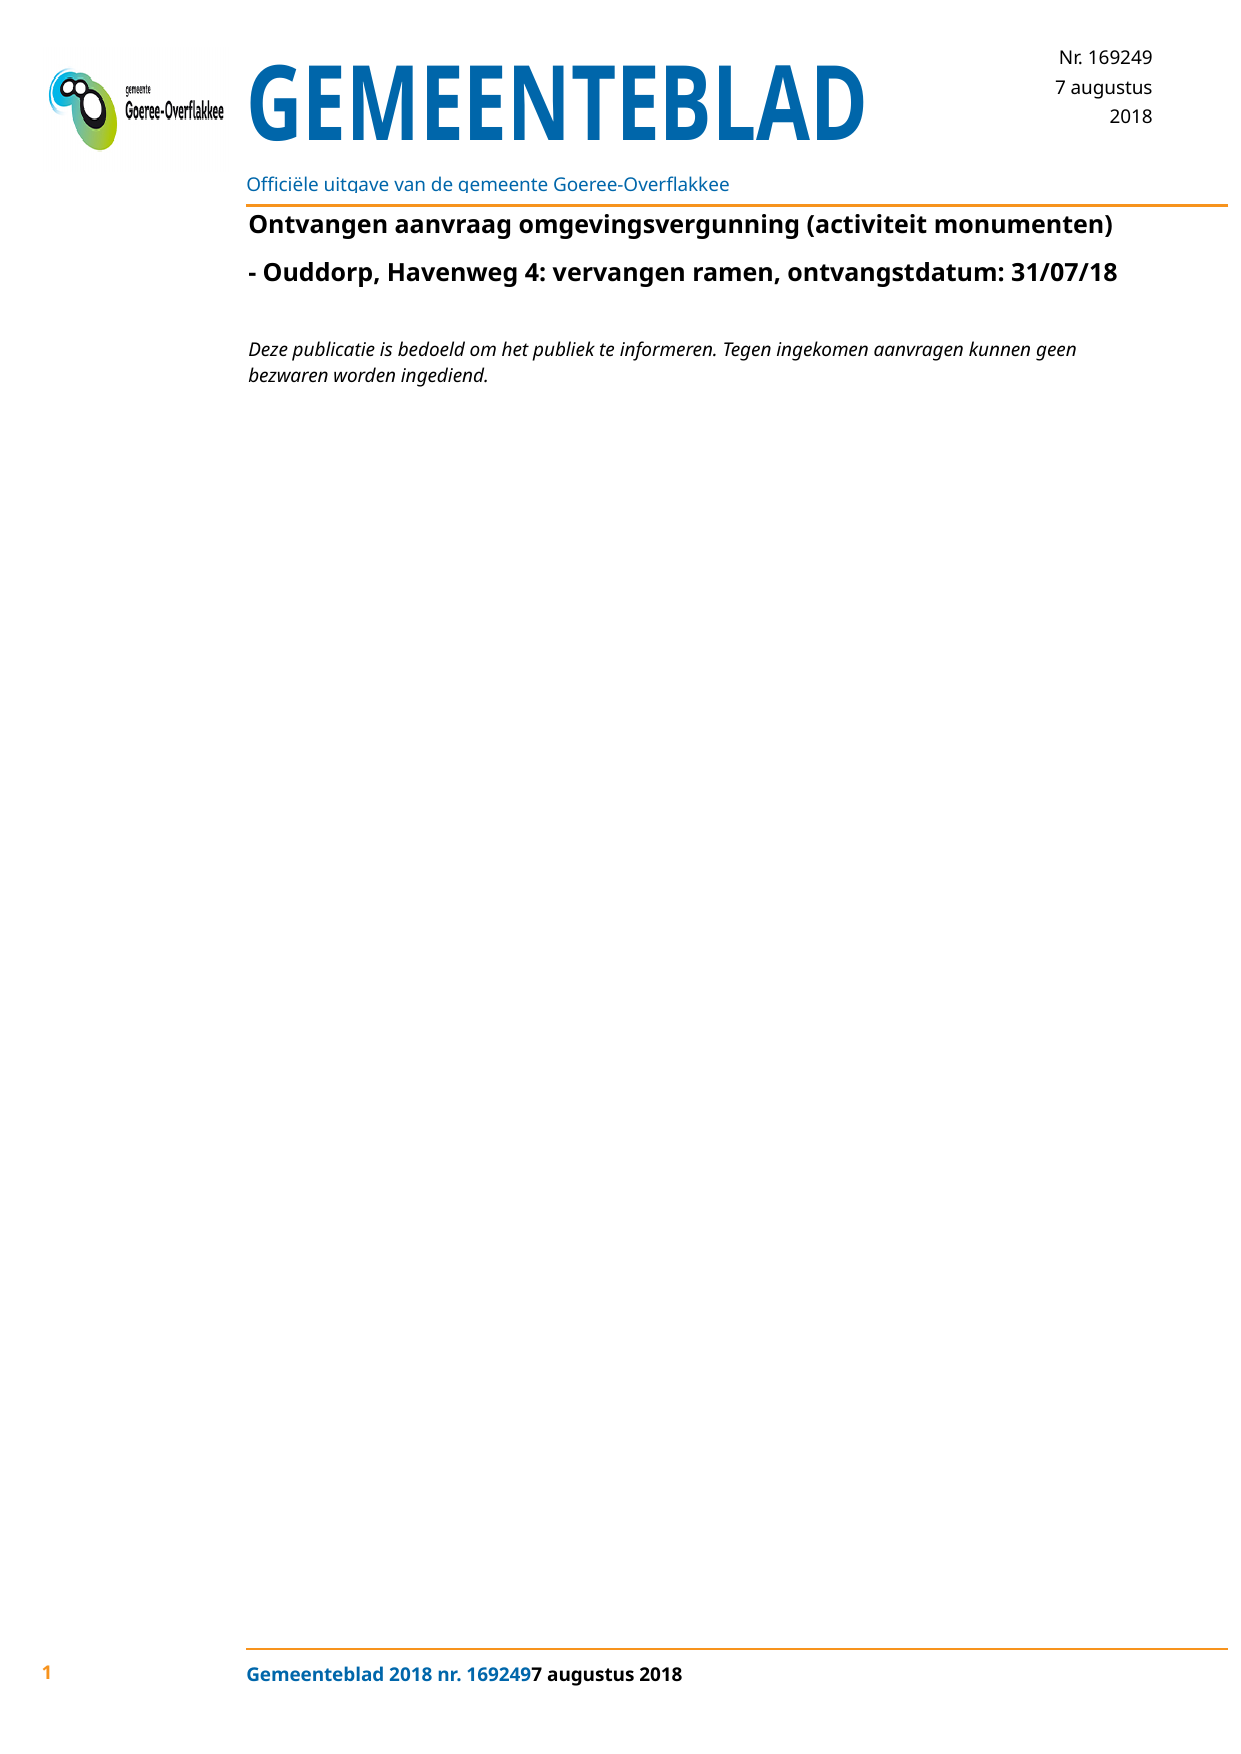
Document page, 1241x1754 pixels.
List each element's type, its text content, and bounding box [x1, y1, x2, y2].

text Ontvangen aanvraag omgevingsvergunning (activiteit monumenten) - Ouddorp, Havenweg 4: vervangen ramen, ontvangstdatum: 31/07/18 [248, 207, 1152, 288]
text Deze publicatie is bedoeld om het publiek te informeren. Tegen ingekomen aanvragen kunnen geen bezwaren worden ingediend. [248, 336, 1152, 388]
picture [41, 47, 231, 172]
